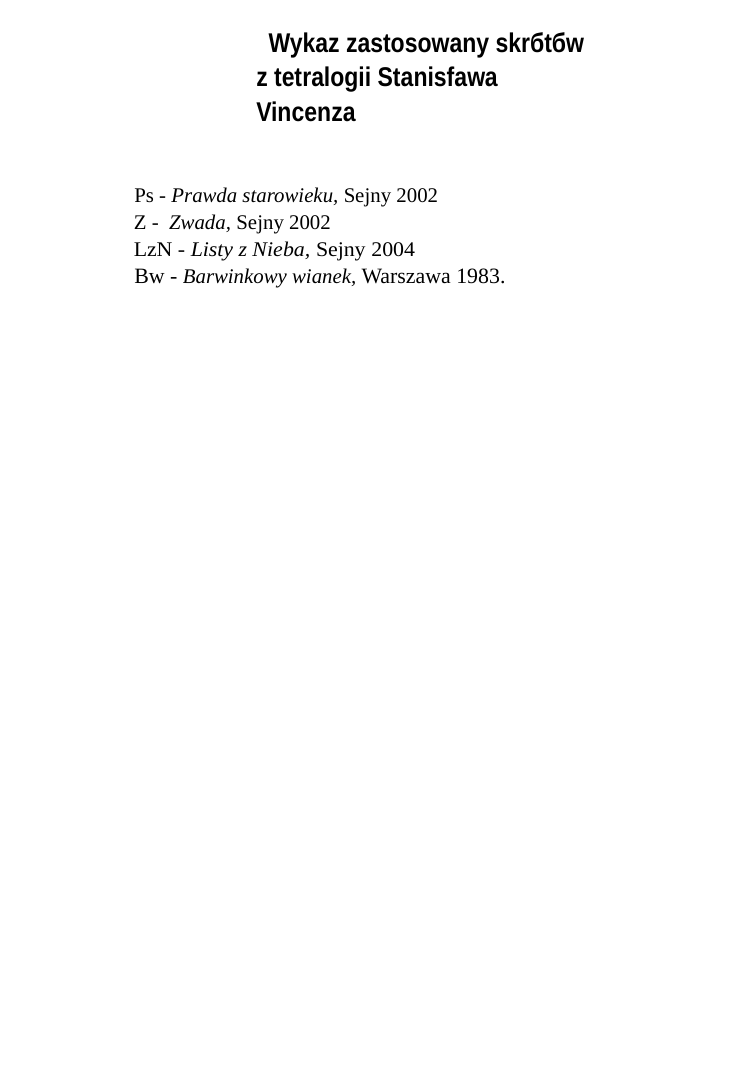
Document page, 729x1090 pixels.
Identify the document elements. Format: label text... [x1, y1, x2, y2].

text Ps - Prawda starowieku, Sejny 2002 Z - Zwada, Sejny 2002 [134, 183, 441, 234]
text LzN - Listy z Nieba, Sejny 2004 [133, 237, 630, 261]
subtitle Wykaz zastosowany skrбtбw z tetralogii Stanisfawa Vincenza [256, 27, 597, 127]
text Bw - Barwinkowy wianek, Warszawa 1983. [134, 263, 630, 288]
